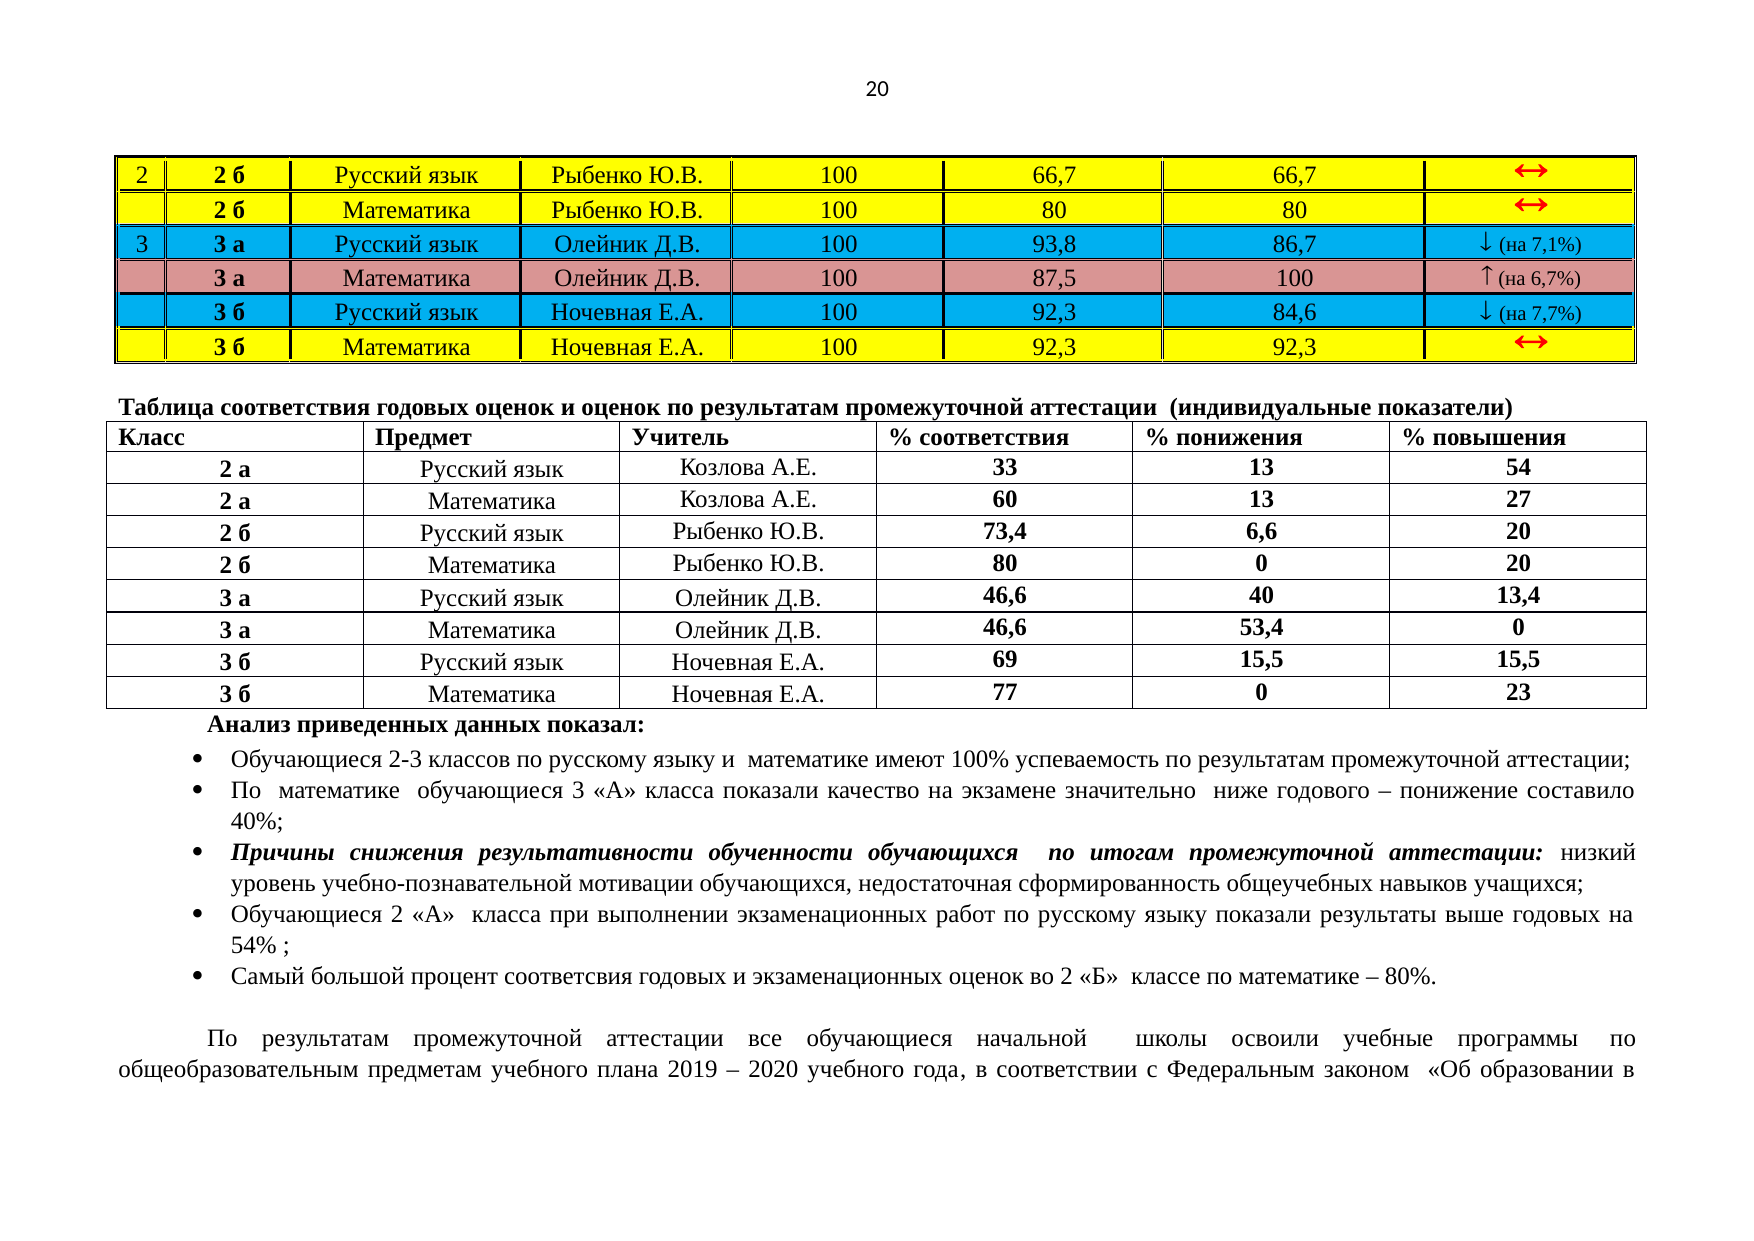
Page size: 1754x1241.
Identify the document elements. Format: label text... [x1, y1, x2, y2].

table_header Предмет [364, 422, 619, 451]
table_cell Русский язык [364, 645, 619, 676]
table_cell Математика [292, 193, 519, 223]
table_cell 60 [877, 484, 1132, 515]
table_cell 15,5 [1390, 645, 1646, 676]
table_header Класс [107, 422, 363, 451]
text Таблица соответствия годовых оценок и оценок по результатам промежуточной аттестации (индивидуальные показатели) [118, 392, 1636, 421]
table_cell Русский язык [292, 227, 519, 258]
table_cell 100 [733, 227, 942, 258]
list Обучающиеся 2 «А» класса при выполнении экзаменационных работ по русскому языку показали результаты выше годовых на 54% ; [193, 897, 1636, 959]
table_cell 13 [1133, 484, 1389, 515]
table_cell Математика [292, 261, 519, 292]
table_cell 27 [1390, 484, 1646, 515]
table_cell 100 [733, 295, 942, 326]
table_cell 3 б [107, 677, 363, 708]
table_cell 33 [877, 452, 1132, 483]
table_cell 3 а [107, 613, 363, 643]
table_cell 80 [1164, 193, 1423, 223]
table_cell 0 [1133, 677, 1389, 708]
table_cell 93,8 [945, 227, 1161, 258]
table_cell Русский язык [364, 452, 619, 483]
table_cell 3 [118, 224, 164, 258]
table_cell 0 [1133, 548, 1389, 579]
table_header % повышения [1390, 422, 1646, 451]
table_cell 100 [732, 158, 943, 189]
table_cell 3 б [107, 645, 363, 676]
text Анализ приведенных данных показал: [118, 709, 1636, 737]
table_cell Олейник Д.В. [620, 580, 876, 611]
table_cell [118, 326, 166, 361]
table_cell 73,4 [877, 516, 1132, 547]
table_cell 54 [1390, 452, 1646, 483]
table_cell 13 [1133, 452, 1389, 483]
table_cell 66,7 [943, 158, 1162, 189]
list По математике обучающиеся 3 «А» класса показали качество на экзамене значительно ниже годового – понижение составило 40%; [193, 773, 1636, 835]
table_cell Рыбенко Ю.В. [620, 548, 876, 579]
table_cell Ночевная Е.А. [620, 645, 876, 676]
table_cell 2 б [167, 193, 289, 223]
table_cell 2 б [107, 516, 363, 547]
table_cell 2 а [107, 484, 363, 515]
table_header % понижения [1133, 422, 1389, 451]
table_cell 80 [877, 548, 1132, 579]
table_cell 0 [1390, 613, 1646, 643]
text По результатам промежуточной аттестации все обучающиеся начальной школы освоили учебные программы по общеобразовательным предметам учебного плана 2019 – 2020 учебного года, в соответствии с Федеральным законом «Об образовании в [118, 1021, 1636, 1083]
table_cell Рыбенко Ю.В. [520, 158, 732, 189]
table_cell 92,3 [945, 295, 1161, 326]
table_header % соответствия [877, 422, 1132, 451]
table_cell 87,5 [945, 261, 1161, 292]
table_cell 3 а [167, 261, 289, 292]
table_cell 100 [733, 261, 942, 292]
table_cell 100 [732, 330, 943, 361]
table_cell 86,7 [1164, 227, 1423, 258]
table_cell 20 [1390, 516, 1646, 547]
table_cell  (на 7,1%) [1426, 224, 1634, 258]
table_cell 46,6 [877, 580, 1132, 611]
table_cell Олейник Д.В. [620, 613, 876, 643]
table_cell Русский язык [364, 516, 619, 547]
table_cell Математика [364, 677, 619, 708]
table_cell Олейник Д.В. [522, 227, 730, 258]
list Самый большой процент соответсвия годовых и экзаменационных оценок во 2 «Б» классе по математике – 80%. [193, 959, 1636, 990]
table_cell 84,6 [1164, 295, 1423, 326]
table_cell 2 [118, 158, 166, 189]
table_cell Ночевная Е.А. [520, 330, 732, 361]
table_cell 3 а [107, 580, 363, 611]
table_cell Ночевная Е.А. [620, 677, 876, 708]
table_cell 13,4 [1390, 580, 1646, 611]
table_cell  [1424, 326, 1634, 361]
list Обучающиеся 2-3 классов по русскому языку и математике имеют 100% успеваемость по результатам промежуточной аттестации; [193, 742, 1636, 773]
table_cell  (на 6,7%) [1424, 258, 1635, 292]
table_cell Математика [364, 613, 619, 643]
table_cell 15,5 [1133, 645, 1389, 676]
table_cell 3 б [166, 330, 290, 361]
table_cell 69 [877, 645, 1132, 676]
table_cell 53,4 [1133, 613, 1389, 643]
table_cell 2 б [166, 157, 290, 189]
table_cell Математика [290, 330, 520, 361]
table_cell Рыбенко Ю.В. [620, 516, 876, 547]
table_cell Математика [364, 484, 619, 515]
table_cell  (на 7,7%) [1426, 292, 1634, 326]
table_cell [116, 258, 166, 292]
list Причины снижения результативности обученности обучающихся по итогам промежуточной аттестации: низкий уровень учебно-познавательной мотивации обучающихся, недостаточная сформированность общеучебных навыков учащихся; [193, 835, 1636, 897]
table_cell 77 [877, 677, 1132, 708]
table_cell 92,3 [943, 330, 1162, 361]
table_cell Русский язык [364, 580, 619, 611]
table_cell 3 б [167, 295, 289, 326]
table_cell Рыбенко Ю.В. [522, 193, 730, 223]
table_cell Математика [364, 548, 619, 579]
table_cell 100 [1164, 261, 1423, 292]
table_cell [118, 292, 164, 326]
table_cell 66,7 [1163, 158, 1424, 189]
table_cell 40 [1133, 580, 1389, 611]
table_cell 2 б [107, 548, 363, 579]
table_cell Козлова А.Е. [620, 484, 876, 515]
table_cell 23 [1390, 677, 1646, 708]
table_cell [118, 189, 164, 223]
table_cell 100 [733, 193, 942, 223]
table_cell 20 [1390, 548, 1646, 579]
table_header Учитель [620, 422, 876, 451]
table_cell 80 [945, 193, 1161, 223]
table_cell 2 а [107, 452, 363, 483]
table_cell Олейник Д.В. [522, 261, 730, 292]
table_cell 6,6 [1133, 516, 1389, 547]
table_cell  [1426, 189, 1634, 223]
table_cell  [1424, 158, 1634, 189]
table_cell 46,6 [877, 613, 1132, 643]
table_cell Козлова А.Е. [620, 452, 876, 483]
table_cell 92,3 [1163, 330, 1424, 361]
table_cell Русский язык [292, 295, 519, 326]
table_cell 3 а [167, 227, 289, 258]
table_cell Ночевная Е.А. [522, 295, 730, 326]
table_cell Русский язык [290, 158, 520, 189]
